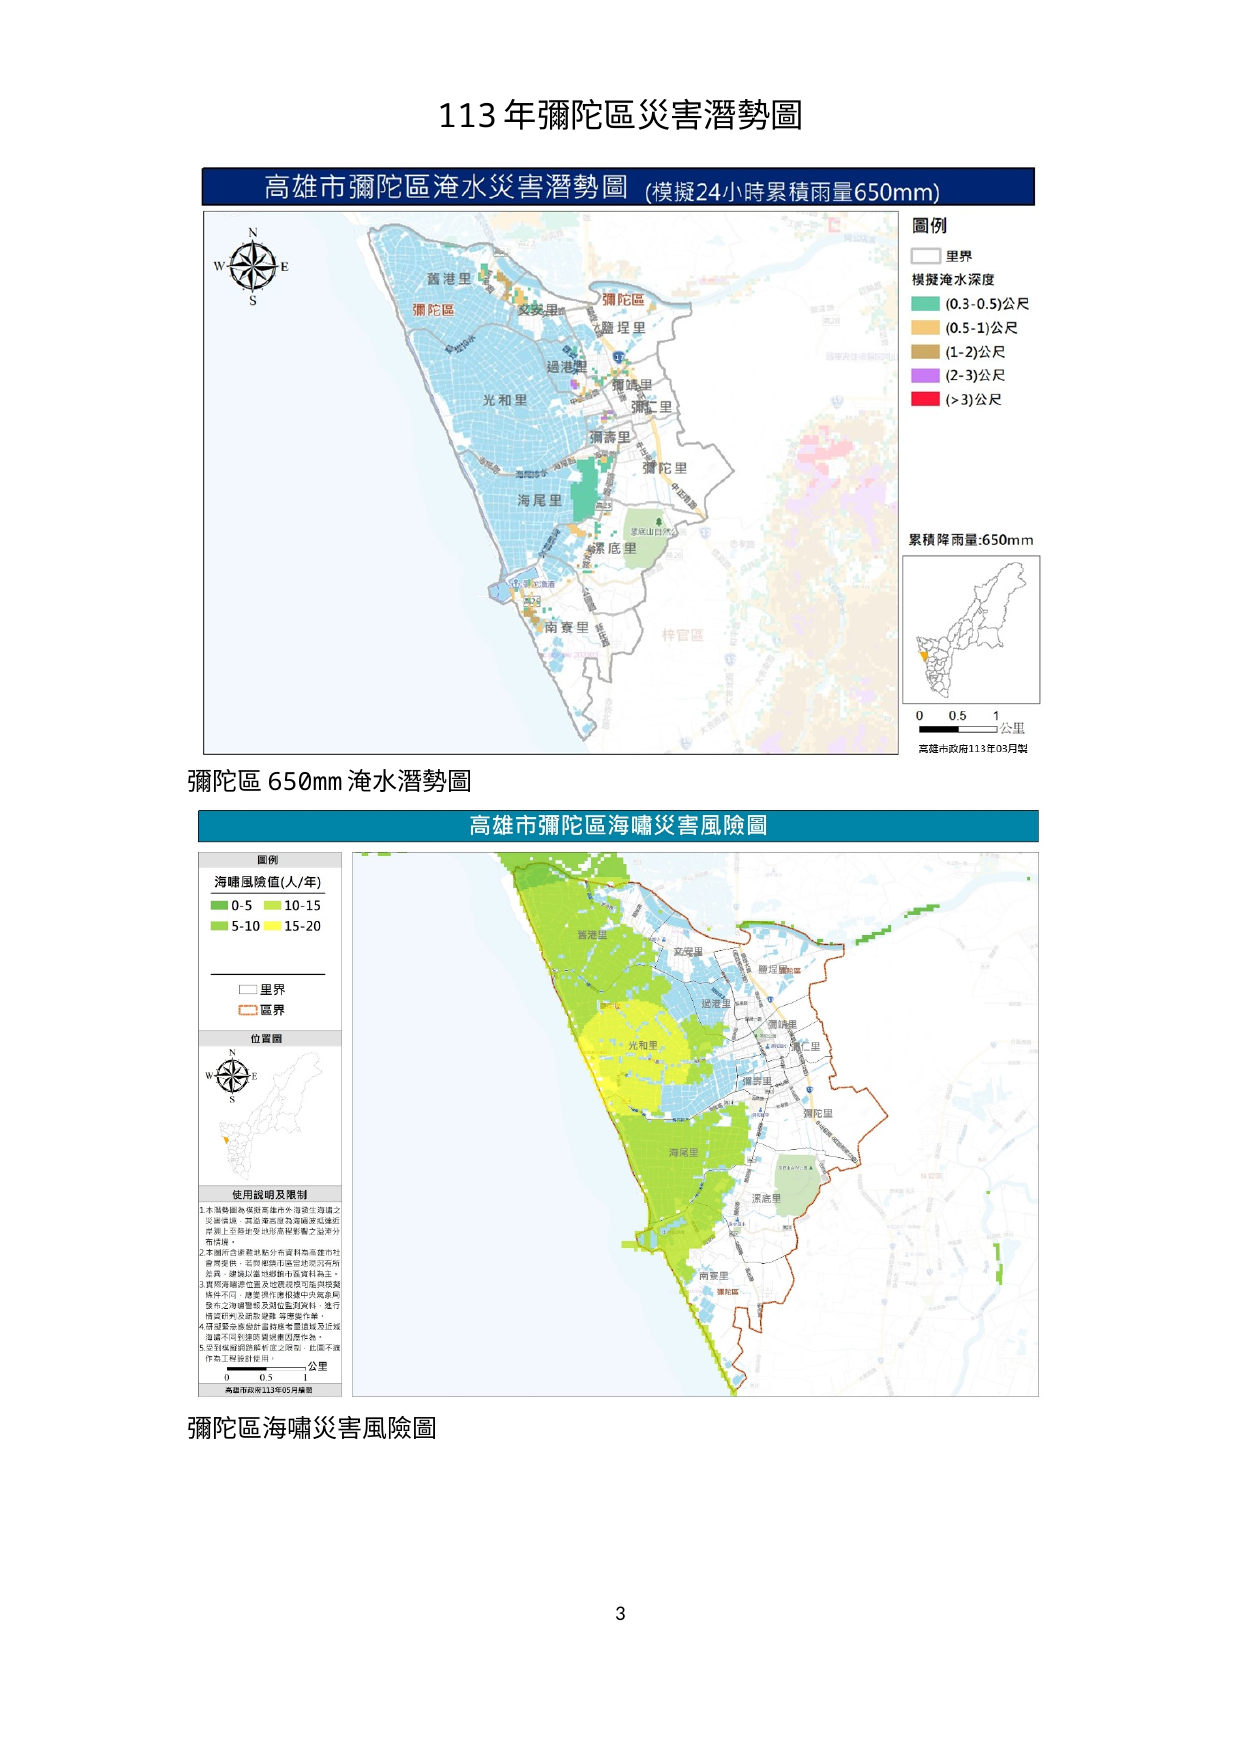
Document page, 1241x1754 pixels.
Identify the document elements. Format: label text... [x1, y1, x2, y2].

picture [187, 162, 1052, 761]
picture [187, 797, 1049, 1409]
text 彌陀區海嘯災害風險圖 [187, 1408, 1053, 1444]
text 彌陀區650mm淹水潛勢圖 [187, 761, 1053, 797]
